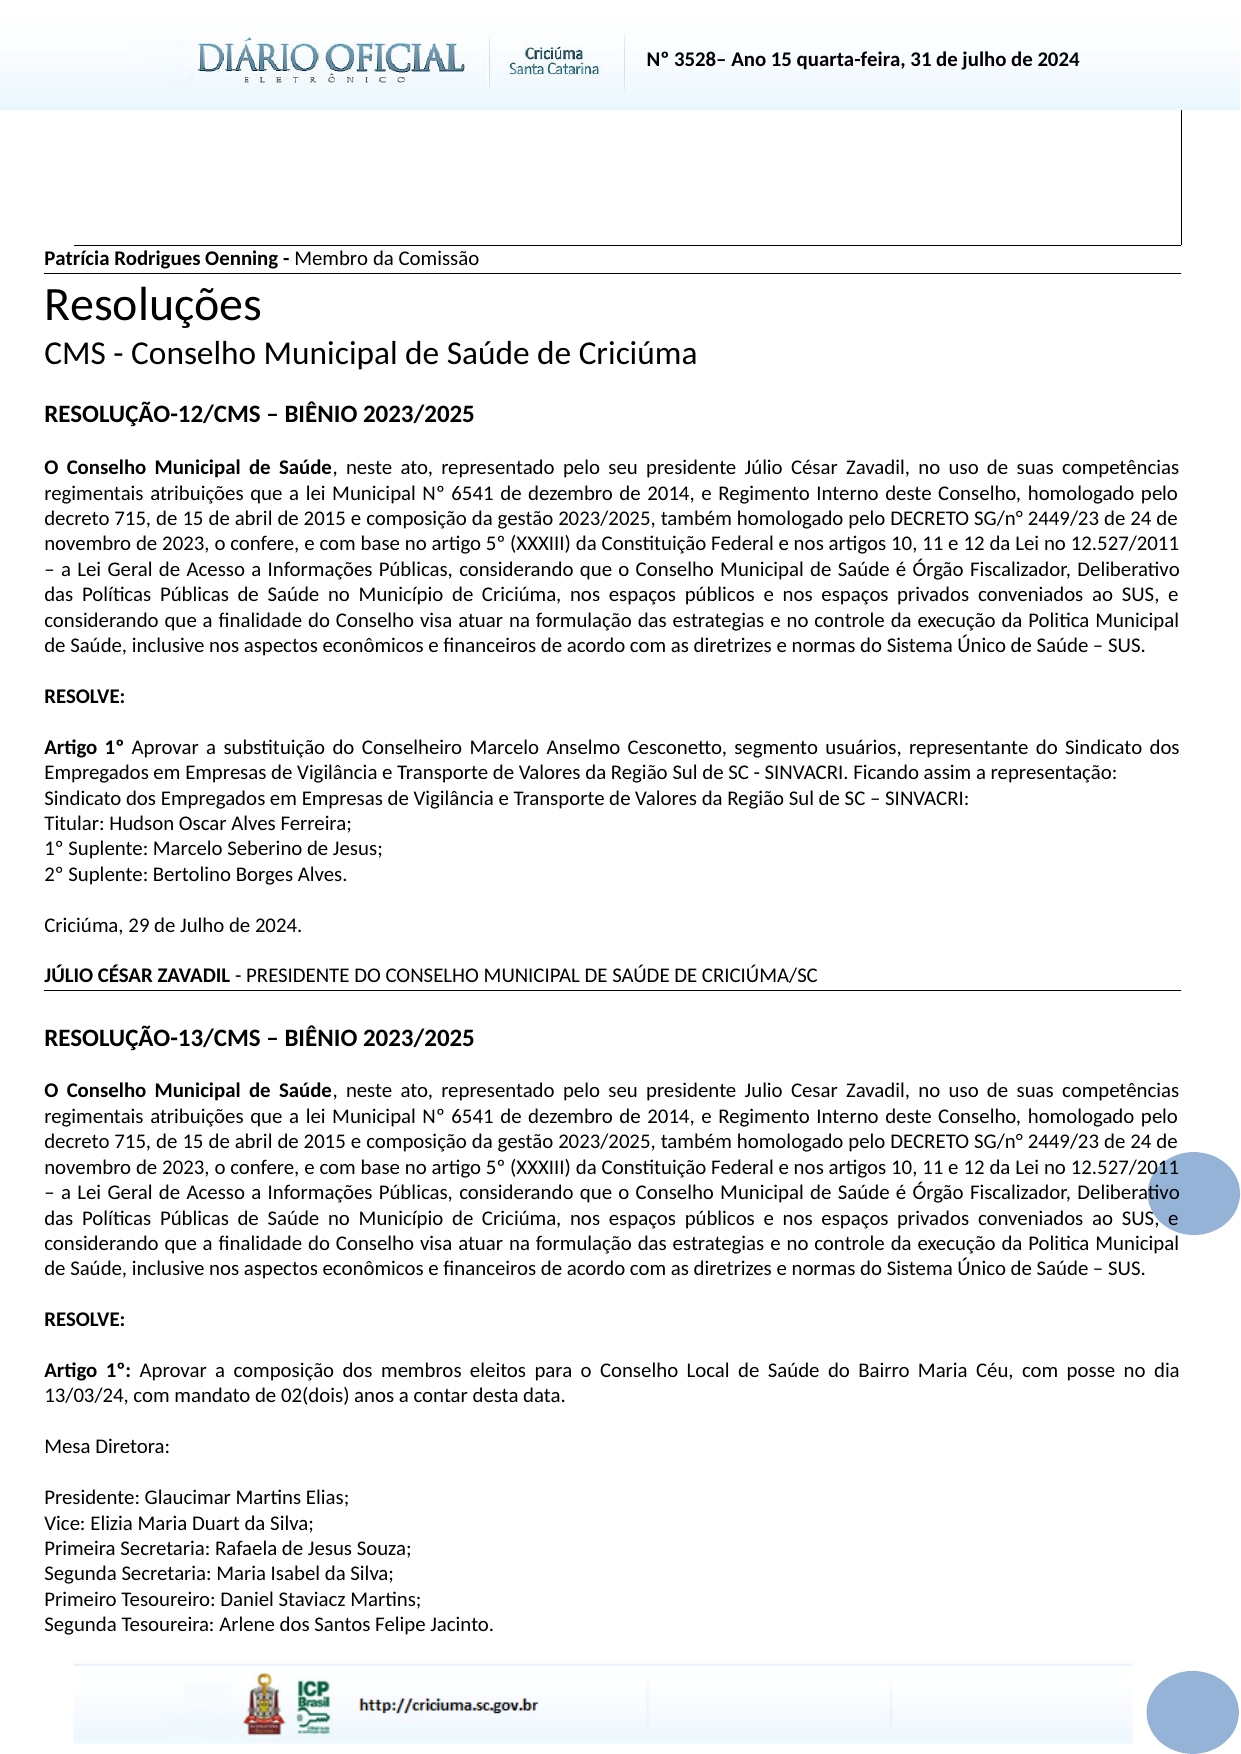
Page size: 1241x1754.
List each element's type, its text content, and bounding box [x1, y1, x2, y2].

text Resoluções [44, 274, 1181, 332]
text RESOLUÇÃO-13/CMS – BIÊNIO 2023/2025 [44, 1022, 1181, 1052]
text Patrícia Rodrigues Oenning - Membro da Comissão [44, 245, 1181, 273]
text Criciúma, 29 de Julho de 2024. [44, 912, 1181, 937]
text Mesa Diretora: [44, 1433, 1181, 1459]
text Primeiro Tesoureiro: Daniel Staviacz Martins; [44, 1586, 1181, 1611]
text O Conselho Municipal de Saúde, neste ato, representado pelo seu presidente Júlio César Zavadil, no uso de suas competências regimentais atribuições que a lei Municipal Nº 6541 de dezembro de 2014, e Regimento Interno deste Conselho, homologado pelo decreto 715, de 15 de abril de 2015 e composição da gestão 2023/2025, também homologado pelo DECRETO SG/n° 2449/23 de 24 de novembro de 2023, o confere, e com base no artigo 5º (XXXIII) da Constituição Federal e nos artigos 10, 11 e 12 da Lei no 12.527/2011 – a Lei Geral de Acesso a Informações Públicas, considerando que o Conselho Municipal de Saúde é Órgão Fiscalizador, Deliberativo das Políticas Públicas de Saúde no Município de Criciúma, nos espaços públicos e nos espaços privados conveniados ao SUS, e considerando que a finalidade do Conselho visa atuar na formulação das estrategias e no controle da execução da Politica Municipal de Saúde, inclusive nos aspectos econômicos e financeiros de acordo com as diretrizes e normas do Sistema Único de Saúde – SUS. [44, 454, 1181, 658]
text Vice: Elizia Maria Duart da Silva; [44, 1510, 1181, 1535]
text 2º Suplente: Bertolino Borges Alves. [44, 861, 1181, 886]
text Sindicato dos Empregados em Empresas de Vigilância e Transporte de Valores da Região Sul de SC – SINVACRI: [44, 785, 1181, 810]
text Artigo 1º: Aprovar a composição dos membros eleitos para o Conselho Local de Saúde do Bairro Maria Céu, com posse no dia 13/03/24, com mandato de 02(dois) anos a contar desta data. [44, 1357, 1181, 1408]
text 1º Suplente: Marcelo Seberino de Jesus; [44, 836, 1181, 861]
text CMS - Conselho Municipal de Saúde de Criciúma [44, 332, 1181, 373]
text JÚLIO CÉSAR ZAVADIL - PRESIDENTE DO CONSELHO MUNICIPAL DE SAÚDE DE CRICIÚMA/SC [44, 963, 1181, 990]
text RESOLVE: [44, 1306, 1181, 1332]
text Artigo 1º Aprovar a substituição do Conselheiro Marcelo Anselmo Cesconetto, segmento usuários, representante do Sindicato dos Empregados em Empresas de Vigilância e Transporte de Valores da Região Sul de SC - SINVACRI. Ficando assim a representação: [44, 734, 1181, 785]
text Segunda Tesoureira: Arlene dos Santos Felipe Jacinto. [44, 1611, 1181, 1637]
text Titular: Hudson Oscar Alves Ferreira; [44, 810, 1181, 836]
text O Conselho Municipal de Saúde, neste ato, representado pelo seu presidente Julio Cesar Zavadil, no uso de suas competências regimentais atribuições que a lei Municipal Nº 6541 de dezembro de 2014, e Regimento Interno deste Conselho, homologado pelo decreto 715, de 15 de abril de 2015 e composição da gestão 2023/2025, também homologado pelo DECRETO SG/n° 2449/23 de 24 de novembro de 2023, o confere, e com base no artigo 5º (XXXIII) da Constituição Federal e nos artigos 10, 11 e 12 da Lei no 12.527/2011 – a Lei Geral de Acesso a Informações Públicas, considerando que o Conselho Municipal de Saúde é Órgão Fiscalizador, Deliberativo das Políticas Públicas de Saúde no Município de Criciúma, nos espaços públicos e nos espaços privados conveniados ao SUS, e considerando que a finalidade do Conselho visa atuar na formulação das estrategias e no controle da execução da Politica Municipal de Saúde, inclusive nos aspectos econômicos e financeiros de acordo com as diretrizes e normas do Sistema Único de Saúde – SUS. [44, 1078, 1181, 1281]
text Presidente: Glaucimar Martins Elias; [44, 1484, 1181, 1510]
text RESOLVE: [44, 683, 1181, 708]
text Primeira Secretaria: Rafaela de Jesus Souza; [44, 1535, 1181, 1561]
text Segunda Secretaria: Maria Isabel da Silva; [44, 1561, 1181, 1586]
text RESOLUÇÃO-12/CMS – BIÊNIO 2023/2025 [44, 398, 1181, 429]
